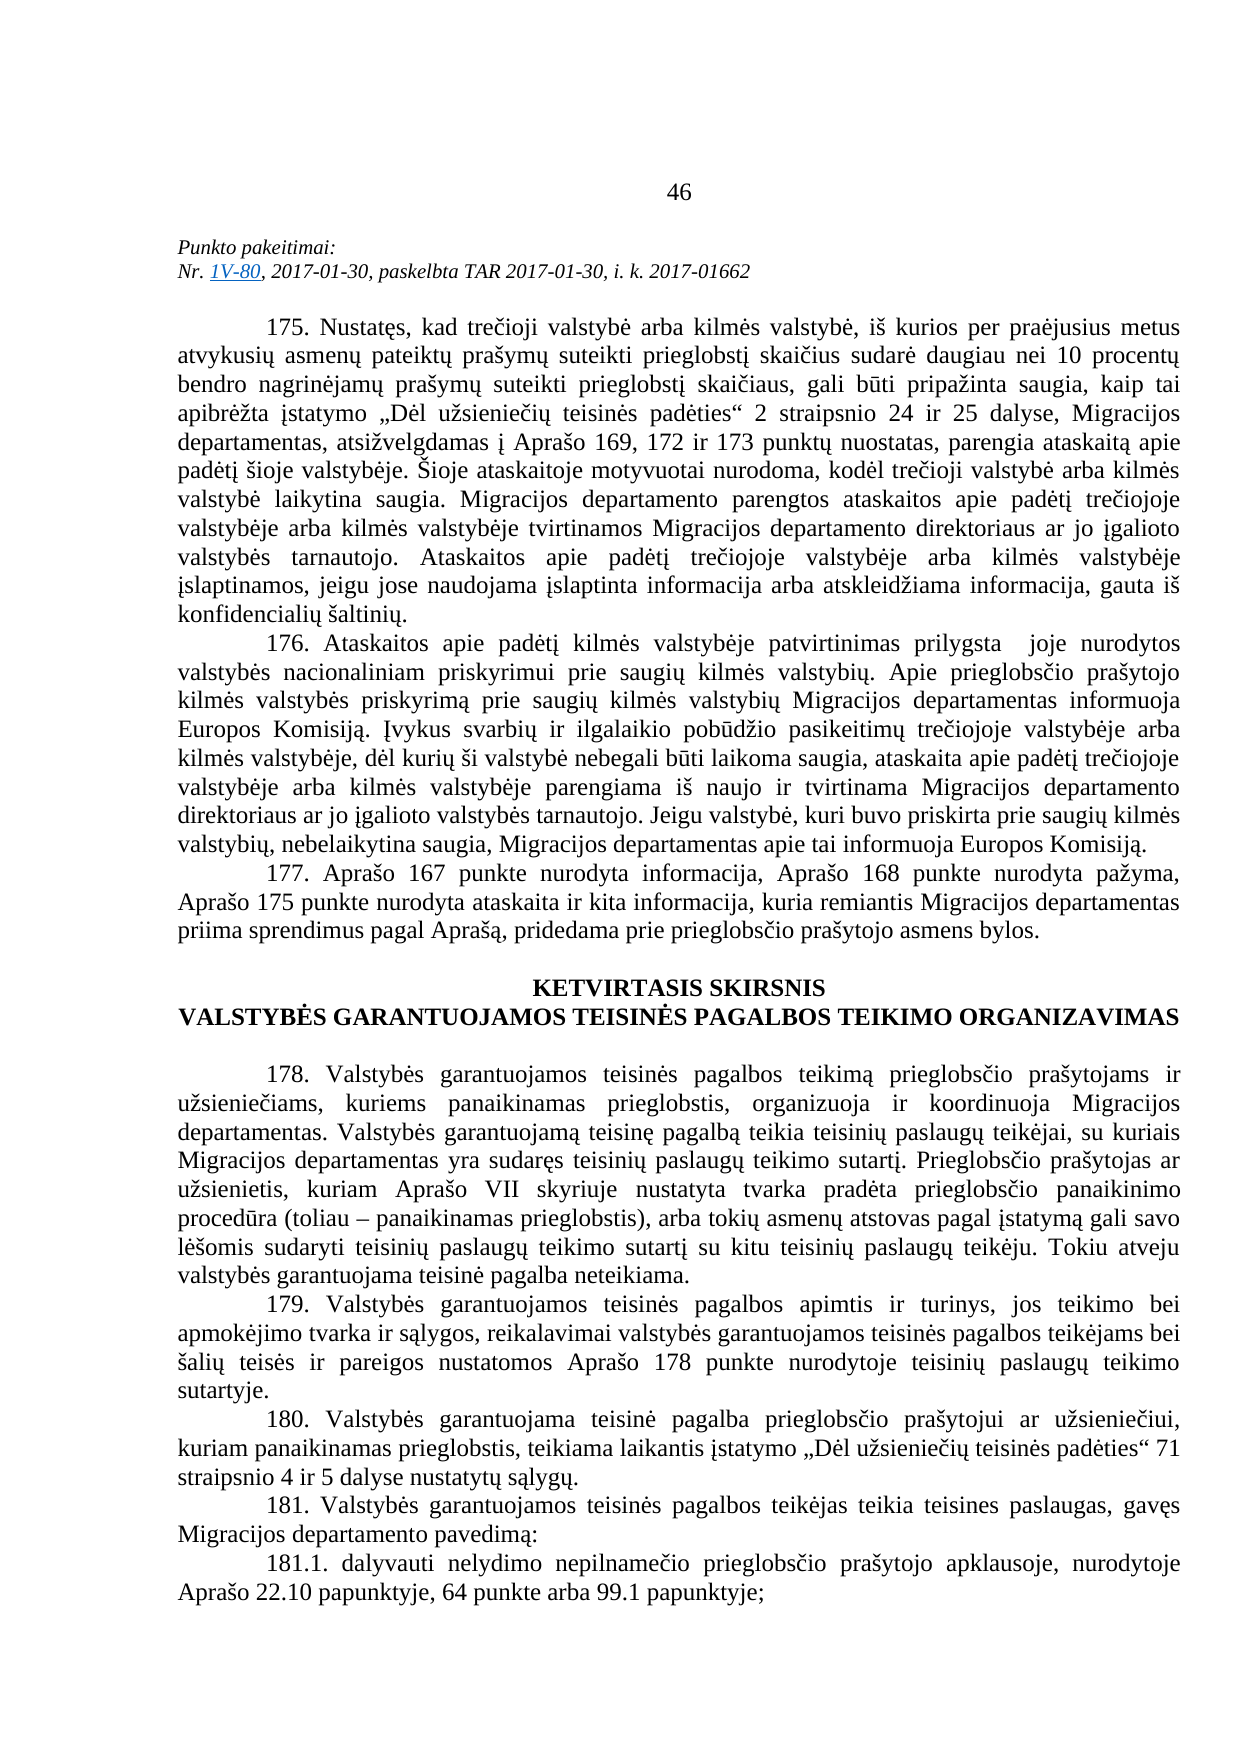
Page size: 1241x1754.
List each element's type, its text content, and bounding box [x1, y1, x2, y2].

text Nr. 1V-80, 2017-01-30, paskelbta TAR 2017-01-30, i. k. 2017-01662 [177, 259, 1181, 283]
text 180. Valstybės garantuojama teisinė pagalba prieglobsčio prašytojui ar užsieniečiui, kuriam panaikinamas prieglobstis, teikiama laikantis įstatymo „Dėl užsieniečių teisinės padėties“ 71 straipsnio 4 ir 5 dalyse nustatytų sąlygų. [177, 1404, 1181, 1490]
text 181.1. dalyvauti nelydimo nepilnamečio prieglobsčio prašytojo apklausoje, nurodytoje Aprašo 22.10 papunktyje, 64 punkte arba 99.1 papunktyje; [177, 1548, 1181, 1605]
text 178. Valstybės garantuojamos teisinės pagalbos teikimą prieglobsčio prašytojams ir užsieniečiams, kuriems panaikinamas prieglobstis, organizuoja ir koordinuoja Migracijos departamentas. Valstybės garantuojamą teisinę pagalbą teikia teisinių paslaugų teikėjai, su kuriais Migracijos departamentas yra sudaręs teisinių paslaugų teikimo sutartį. Prieglobsčio prašytojas ar užsienietis, kuriam Aprašo VII skyriuje nustatyta tvarka pradėta prieglobsčio panaikinimo procedūra (toliau – panaikinamas prieglobstis), arba tokių asmenų atstovas pagal įstatymą gali savo lėšomis sudaryti teisinių paslaugų teikimo sutartį su kitu teisinių paslaugų teikėju. Tokiu atveju valstybės garantuojama teisinė pagalba neteikiama. [177, 1059, 1181, 1289]
text KETVIRTASIS SKIRSNIS [177, 973, 1181, 1002]
text 177. Aprašo 167 punkte nurodyta informacija, Aprašo 168 punkte nurodyta pažyma, Aprašo 175 punkte nurodyta ataskaita ir kita informacija, kuria remiantis Migracijos departamentas priima sprendimus pagal Aprašą, pridedama prie prieglobsčio prašytojo asmens bylos. [177, 858, 1181, 944]
text 179. Valstybės garantuojamos teisinės pagalbos apimtis ir turinys, jos teikimo bei apmokėjimo tvarka ir sąlygos, reikalavimai valstybės garantuojamos teisinės pagalbos teikėjams bei šalių teisės ir pareigos nustatomos Aprašo 178 punkte nurodytoje teisinių paslaugų teikimo sutartyje. [177, 1289, 1181, 1404]
text 175. Nustatęs, kad trečioji valstybė arba kilmės valstybė, iš kurios per praėjusius metus atvykusių asmenų pateiktų prašymų suteikti prieglobstį skaičius sudarė daugiau nei 10 procentų bendro nagrinėjamų prašymų suteikti prieglobstį skaičiaus, gali būti pripažinta saugia, kaip tai apibrėžta įstatymo „Dėl užsieniečių teisinės padėties“ 2 straipsnio 24 ir 25 dalyse, Migracijos departamentas, atsižvelgdamas į Aprašo 169, 172 ir 173 punktų nuostatas, parengia ataskaitą apie padėtį šioje valstybėje. Šioje ataskaitoje motyvuotai nurodoma, kodėl trečioji valstybė arba kilmės valstybė laikytina saugia. Migracijos departamento parengtos ataskaitos apie padėtį trečiojoje valstybėje arba kilmės valstybėje tvirtinamos Migracijos departamento direktoriaus ar jo įgalioto valstybės tarnautojo. Ataskaitos apie padėtį trečiojoje valstybėje arba kilmės valstybėje įslaptinamos, jeigu jose naudojama įslaptinta informacija arba atskleidžiama informacija, gauta iš konfidencialių šaltinių. [177, 312, 1181, 628]
text VALSTYBĖS GARANTUOJAMOS TEISINĖS PAGALBOS TEIKIMO ORGANIZAVIMAS [177, 1002, 1181, 1030]
text 176. Ataskaitos apie padėtį kilmės valstybėje patvirtinimas prilygsta joje nurodytos valstybės nacionaliniam priskyrimui prie saugių kilmės valstybių. Apie prieglobsčio prašytojo kilmės valstybės priskyrimą prie saugių kilmės valstybių Migracijos departamentas informuoja Europos Komisiją. Įvykus svarbių ir ilgalaikio pobūdžio pasikeitimų trečiojoje valstybėje arba kilmės valstybėje, dėl kurių ši valstybė nebegali būti laikoma saugia, ataskaita apie padėtį trečiojoje valstybėje arba kilmės valstybėje parengiama iš naujo ir tvirtinama Migracijos departamento direktoriaus ar jo įgalioto valstybės tarnautojo. Jeigu valstybė, kuri buvo priskirta prie saugių kilmės valstybių, nebelaikytina saugia, Migracijos departamentas apie tai informuoja Europos Komisiją. [177, 628, 1181, 858]
text 181. Valstybės garantuojamos teisinės pagalbos teikėjas teikia teisines paslaugas, gavęs Migracijos departamento pavedimą: [177, 1490, 1181, 1548]
text Punkto pakeitimai: [177, 235, 1181, 259]
